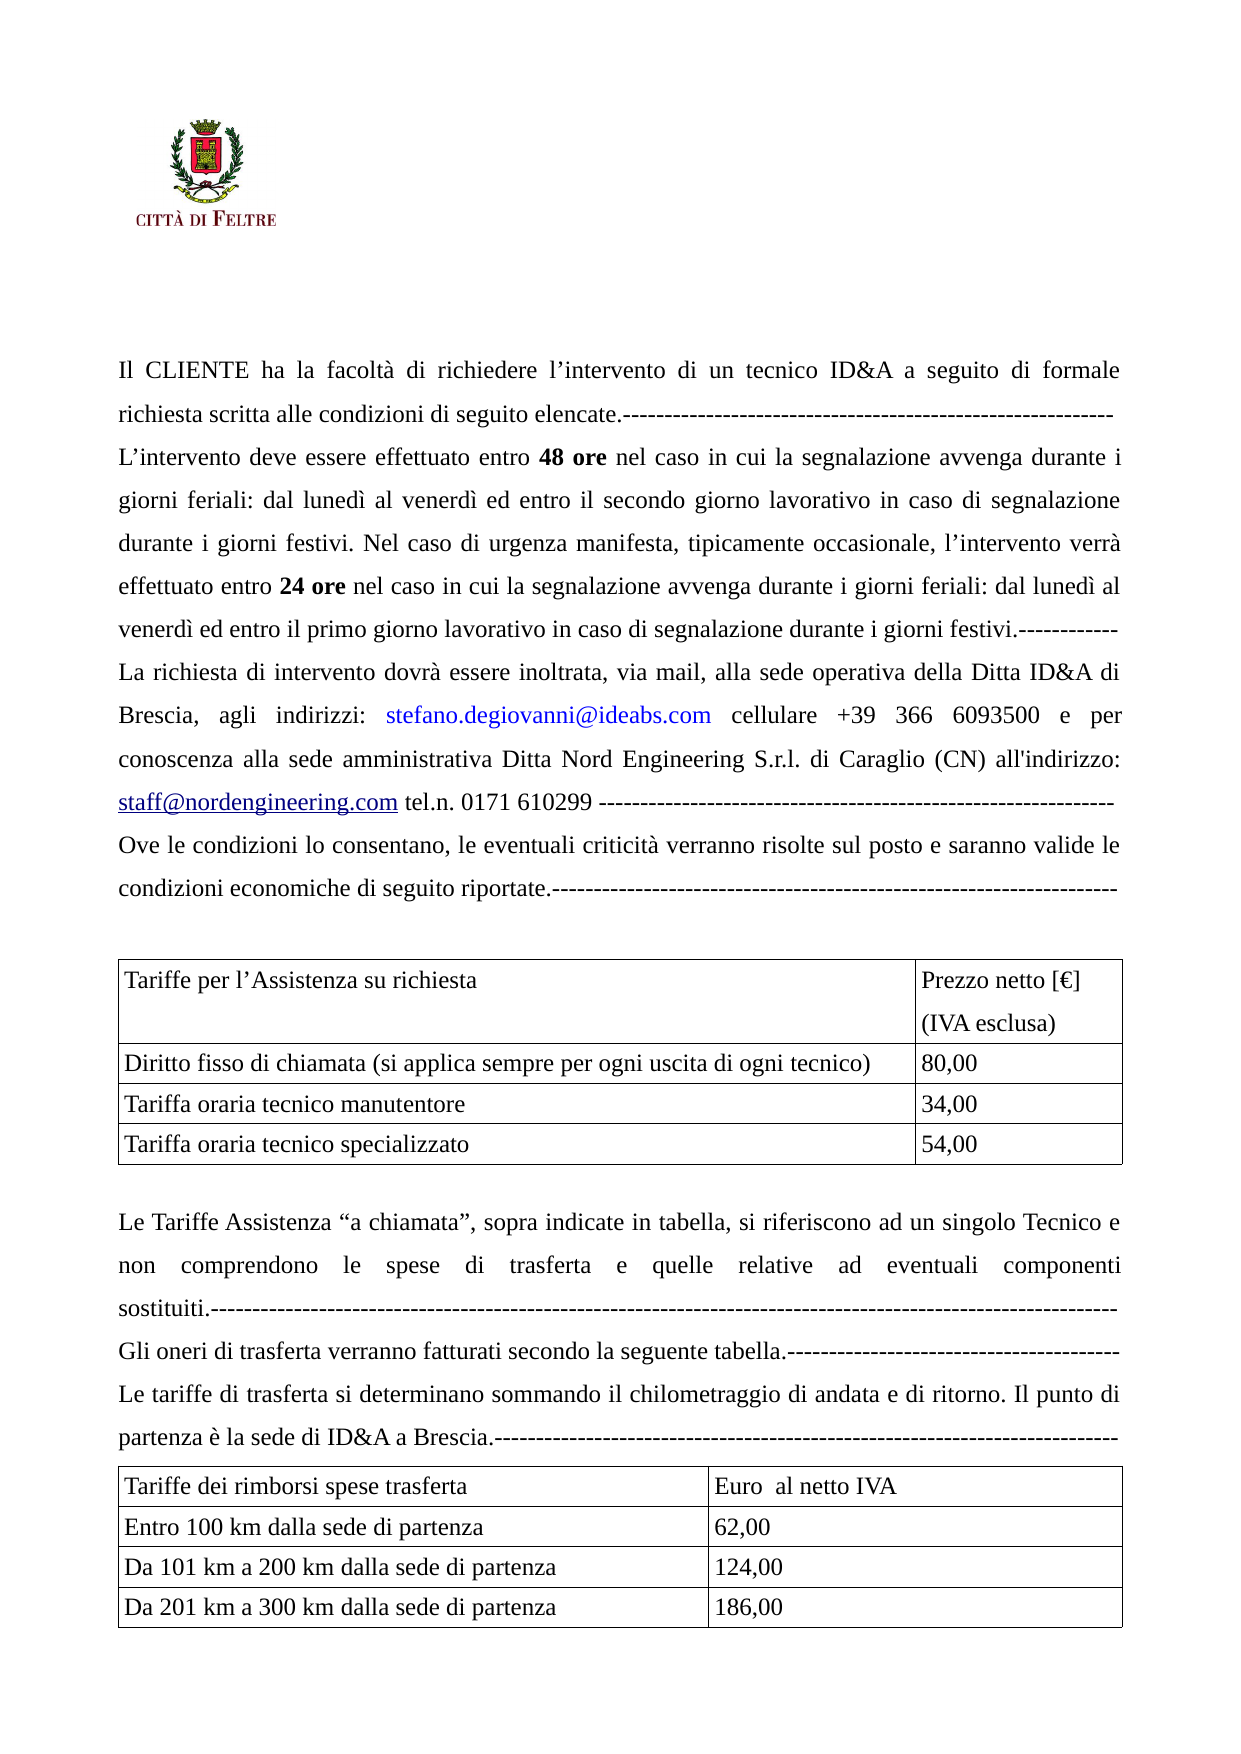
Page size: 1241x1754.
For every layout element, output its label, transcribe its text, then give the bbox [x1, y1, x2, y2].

table_header Prezzo netto [€] (IVA esclusa) [916, 960, 1122, 1043]
picture [136, 119, 276, 226]
table_cell 62,00 [709, 1507, 1122, 1546]
table_cell 186,00 [709, 1588, 1122, 1627]
text Gli oneri di trasferta verranno fatturati secondo la seguente tabella.---------------------------------------- [118, 1336, 1122, 1365]
text L’intervento deve essere effettuato entro 48 ore nel caso in cui la segnalazione avvenga durante i giorni feriali: dal lunedì al venerdì ed entro il secondo giorno lavorativo in caso di segnalazione durante i giorni festivi. Nel caso di urgenza manifesta, tipicamente occasionale, l’intervento verrà effettuato entro 24 ore nel caso in cui la segnalazione avvenga durante i giorni feriali: dal lunedì al venerdì ed entro il primo giorno lavorativo in caso di segnalazione durante i giorni festivi.------------ [118, 442, 1122, 643]
table_cell Entro 100 km dalla sede di partenza [119, 1507, 708, 1546]
text La richiesta di intervento dovrà essere inoltrata, via mail, alla sede operativa della Ditta ID&A di Brescia, agli indirizzi: stefano.degiovanni@ideabs.com cellulare +39 366 6093500 e per conoscenza alla sede amministrativa Ditta Nord Engineering S.r.l. di Caraglio (CN) all'indirizzo: staff@nordengineering.com tel.n. 0171 610299 -------------------------------------------------------------- [118, 657, 1122, 816]
table_cell Da 101 km a 200 km dalla sede di partenza [119, 1547, 708, 1587]
table_header Euro al netto IVA [709, 1467, 1122, 1506]
text Ove le condizioni lo consentano, le eventuali criticità verranno risolte sul posto e saranno valide le condizioni economiche di seguito riportate.-------------------------------------------------------------------- [118, 830, 1122, 902]
text Le tariffe di trasferta si determinano sommando il chilometraggio di andata e di ritorno. Il punto di partenza è la sede di ID&A a Brescia.--------------------------------------------------------------------------- [118, 1379, 1122, 1451]
table_cell 124,00 [709, 1547, 1122, 1587]
table_cell Tariffa oraria tecnico manutentore [119, 1084, 915, 1123]
table_cell 34,00 [916, 1084, 1122, 1123]
table_cell Diritto fisso di chiamata (si applica sempre per ogni uscita di ogni tecnico) [119, 1044, 915, 1083]
table_cell Da 201 km a 300 km dalla sede di partenza [119, 1588, 708, 1627]
text Il CLIENTE ha la facoltà di richiedere l’intervento di un tecnico ID&A a seguito di formale richiesta scritta alle condizioni di seguito elencate.----------------------------------------------------------- [118, 356, 1122, 427]
table_cell 54,00 [916, 1124, 1122, 1164]
text Le Tariffe Assistenza “a chiamata”, sopra indicate in tabella, si riferiscono ad un singolo Tecnico e non comprendono le spese di trasferta e quelle relative ad eventuali componenti sostituiti.------------------------------------------------------------------------------------------------------------- [118, 1207, 1122, 1322]
table_header Tariffe per l’Assistenza su richiesta [119, 960, 915, 1043]
table_cell 80,00 [916, 1044, 1122, 1083]
table_header Tariffe dei rimborsi spese trasferta [119, 1467, 708, 1506]
table_cell Tariffa oraria tecnico specializzato [119, 1124, 915, 1164]
